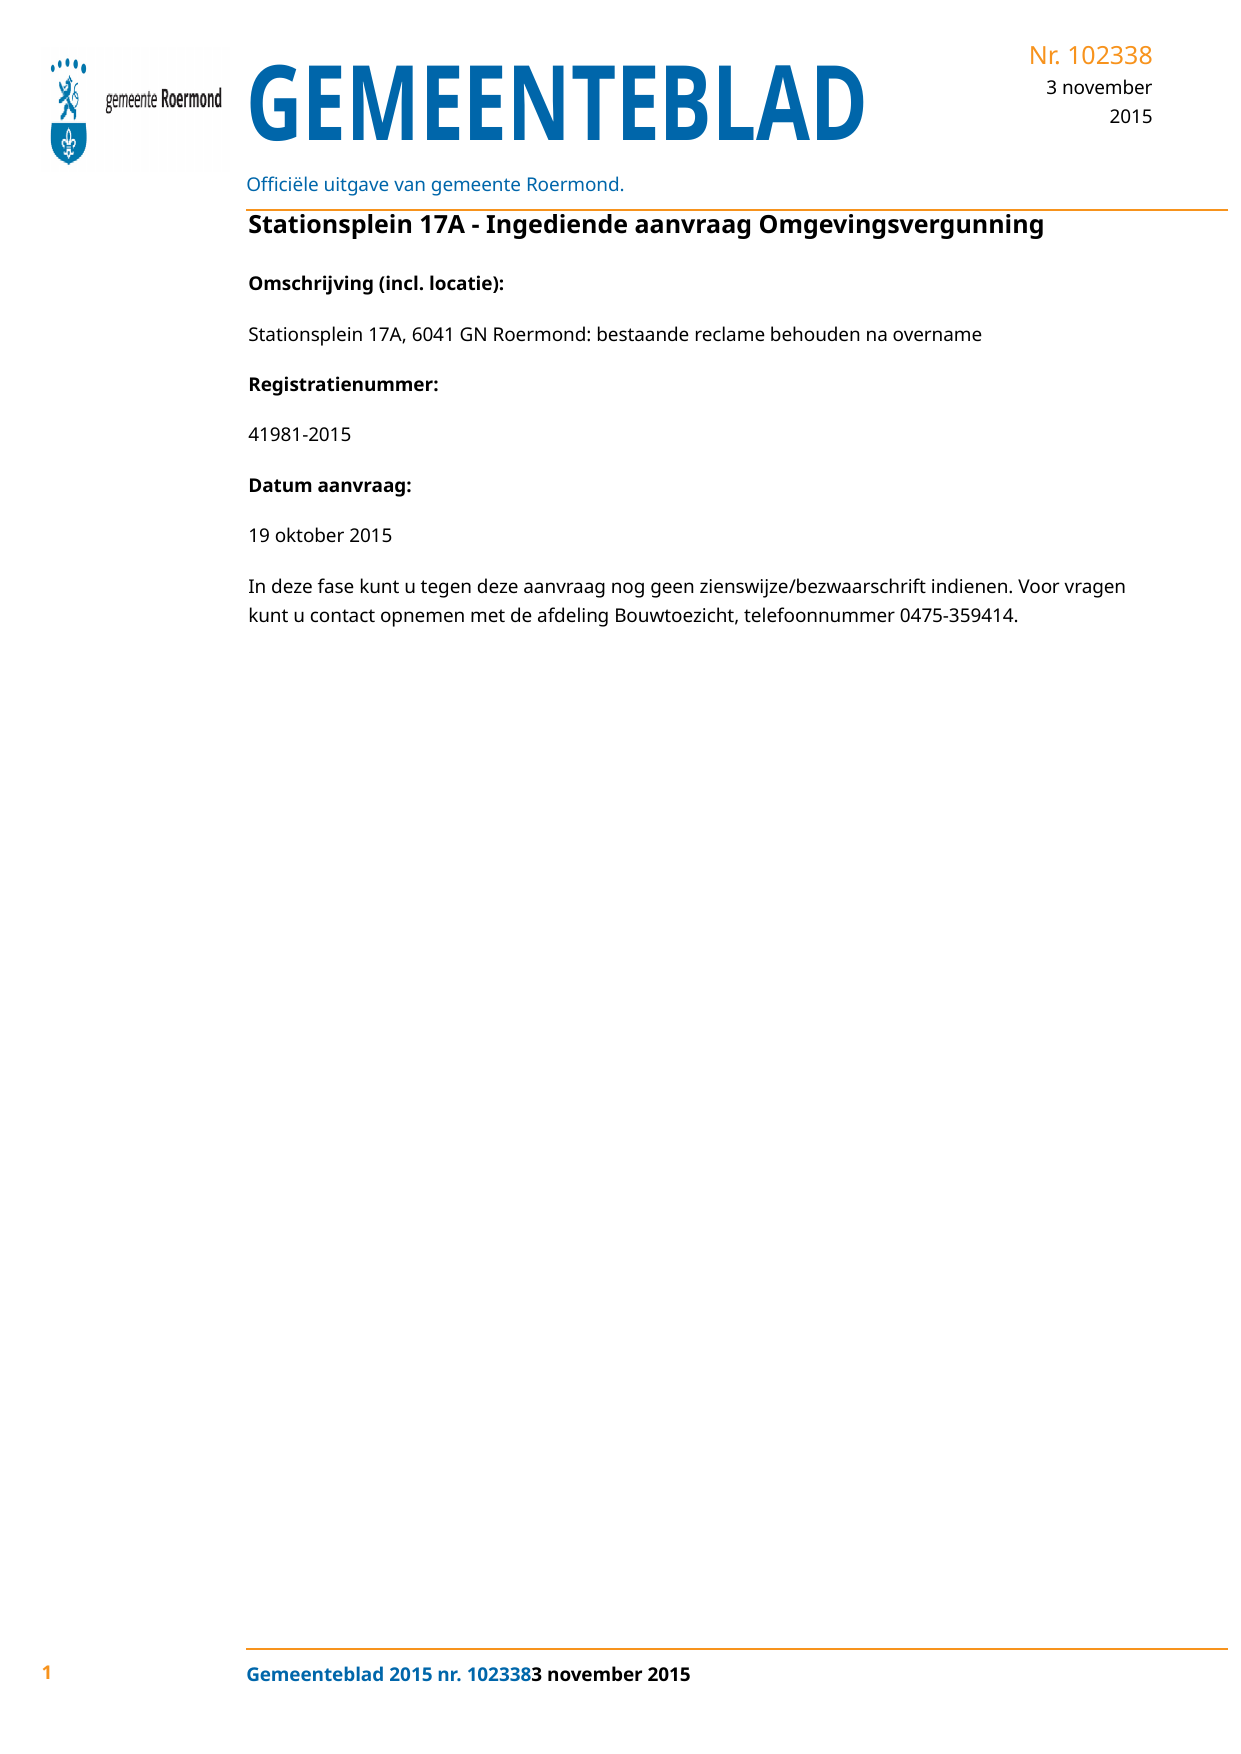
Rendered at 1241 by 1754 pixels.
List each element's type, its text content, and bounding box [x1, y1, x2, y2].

text Stationsplein 17A, 6041 GN Roermond: bestaande reclame behouden na overname [248, 321, 1152, 346]
picture [41, 47, 231, 172]
text 41981-2015 [248, 422, 1152, 447]
text Stationsplein 17A - Ingediende aanvraag Omgevingsvergunning [248, 211, 1152, 241]
text In deze fase kunt u tegen deze aanvraag nog geen zienswijze/bezwaarschrift indienen. Voor vragen kunt u contact opnemen met de afdeling Bouwtoezicht, telefoonnummer 0475-359414. [248, 573, 1152, 628]
text 19 oktober 2015 [248, 522, 1152, 548]
text Registratienummer: [248, 371, 1152, 397]
text Datum aanvraag: [248, 472, 1152, 498]
text Omschrijving (incl. locatie): [248, 270, 1152, 296]
